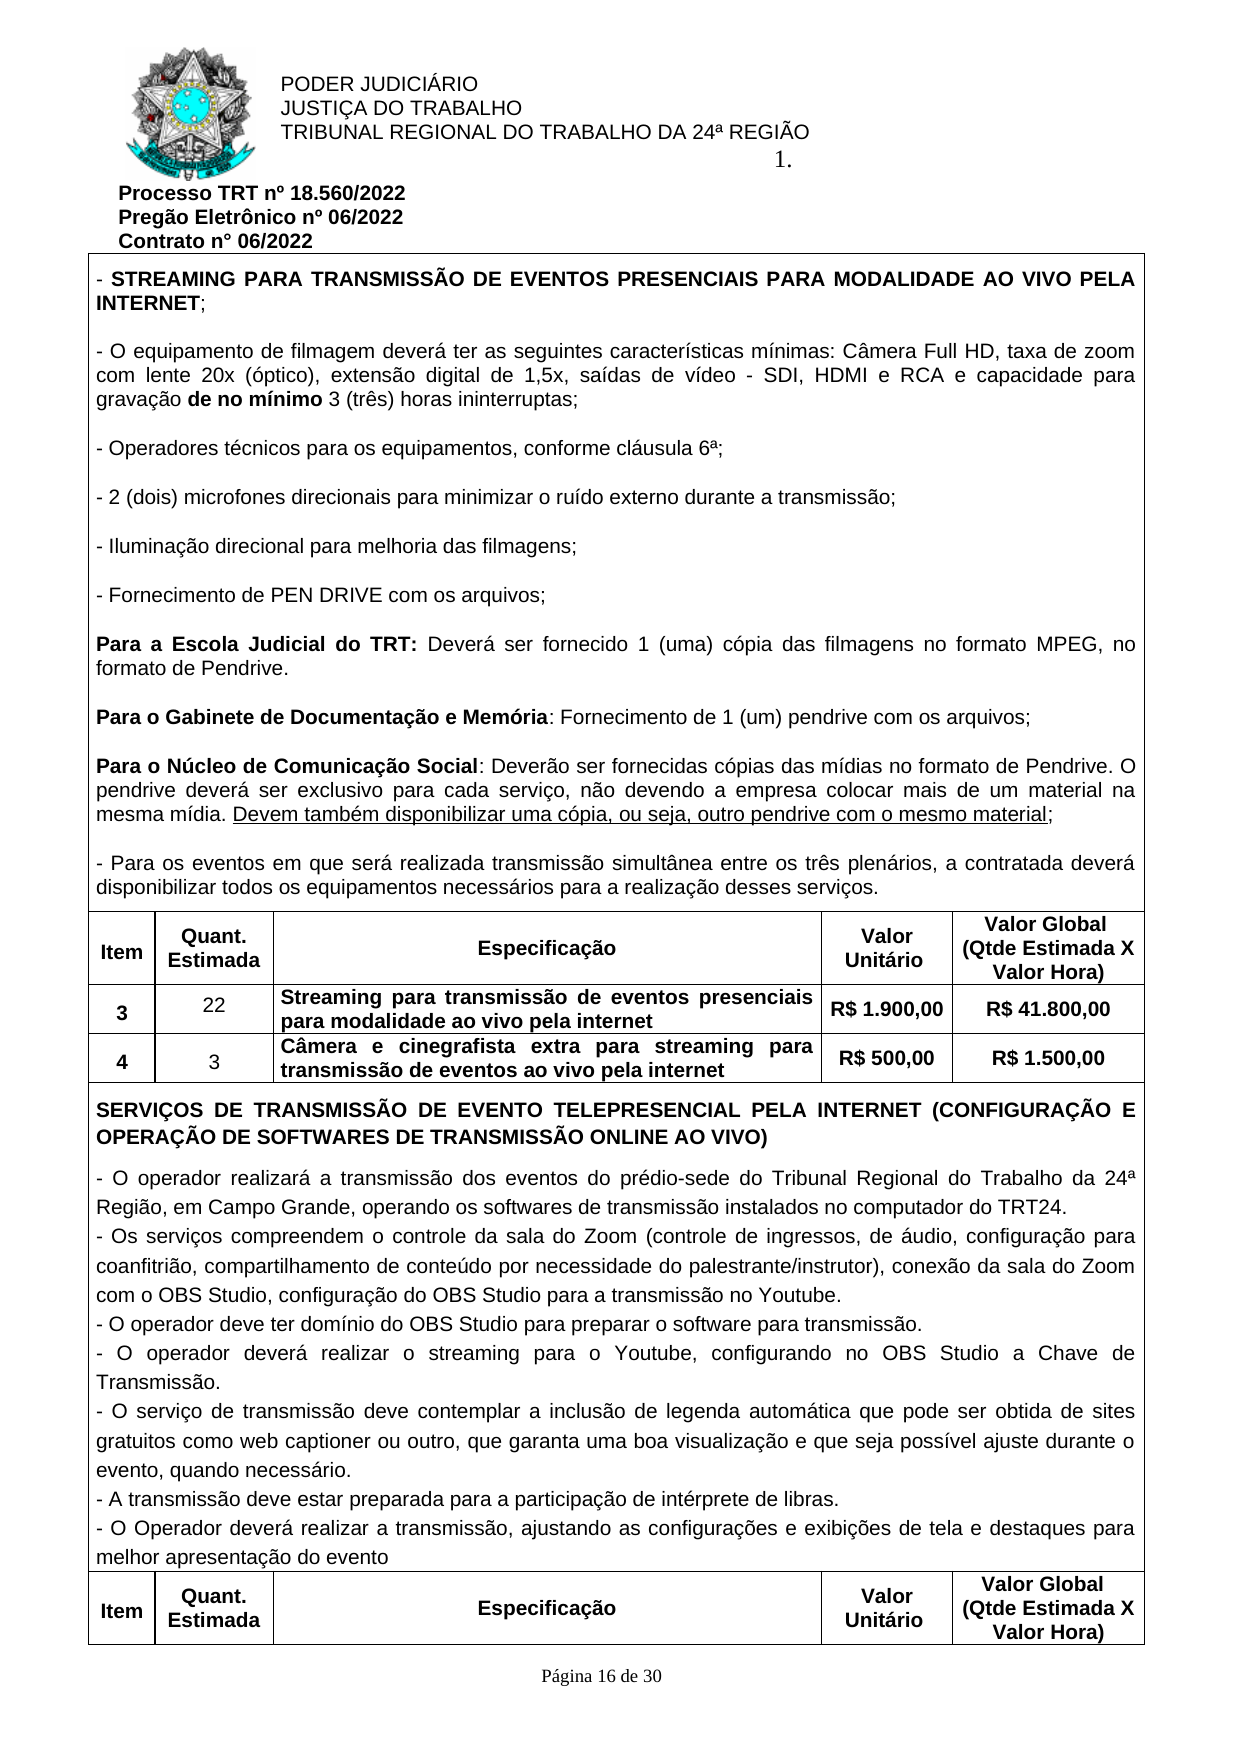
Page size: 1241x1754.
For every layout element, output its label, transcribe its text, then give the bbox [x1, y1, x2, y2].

table_cell Valor Global (Qtde Estimada X Valor Hora) [953, 912, 1144, 984]
table_cell R$ 1.900,00 [822, 985, 952, 1033]
table_cell Item [89, 1572, 154, 1643]
table_cell R$ 1.500,00 [953, 1034, 1144, 1082]
table_cell Quant. Estimada [156, 912, 273, 984]
table_cell Item [89, 912, 154, 984]
table_cell R$ 41.800,00 [953, 985, 1144, 1033]
table_cell Valor Unitário [822, 912, 952, 984]
table_cell Quant. Estimada [156, 1572, 273, 1643]
table_cell Especificação [274, 1572, 821, 1643]
table_cell 3 [156, 1034, 273, 1082]
table_cell Valor Global (Qtde Estimada X Valor Hora) [953, 1572, 1144, 1643]
table_cell Especificação [274, 912, 821, 984]
table_cell Streaming para transmissão de eventos presenciais para modalidade ao vivo pela internet [274, 985, 821, 1033]
table_cell Câmera e cinegrafista extra para streaming para transmissão de eventos ao vivo pela internet [274, 1034, 821, 1082]
table_cell Valor Unitário [822, 1572, 952, 1643]
table_cell - STREAMING PARA TRANSMISSÃO DE EVENTOS PRESENCIAIS PARA MODALIDADE AO VIVO PELA INTERNET; - O equipamento de filmagem deverá ter as seguintes características mínimas: Câmera Full HD, taxa de zoom com lente 20x (óptico), extensão digital de 1,5x, saídas de vídeo - SDI, HDMI e RCA e capacidade para gravação de no mínimo 3 (três) horas ininterruptas; - Operadores técnicos para os equipamentos, conforme cláusula 6ª; - 2 (dois) microfones direcionais para minimizar o ruído externo durante a transmissão; - Iluminação direcional para melhoria das filmagens; - Fornecimento de PEN DRIVE com os arquivos; Para a Escola Judicial do TRT: Deverá ser fornecido 1 (uma) cópia das filmagens no formato MPEG, no formato de Pendrive. Para o Gabinete de Documentação e Memória: Fornecimento de 1 (um) pendrive com os arquivos; Para o Núcleo de Comunicação Social: Deverão ser fornecidas cópias das mídias no formato de Pendrive. O pendrive deverá ser exclusivo para cada serviço, não devendo a empresa colocar mais de um material na mesma mídia. Devem também disponibilizar uma cópia, ou seja, outro pendrive com o mesmo material; - Para os eventos em que será realizada transmissão simultânea entre os três plenários, a contratada deverá disponibilizar todos os equipamentos necessários para a realização desses serviços. [89, 254, 1144, 911]
table_cell 3 [89, 985, 154, 1033]
table_cell 22 [156, 985, 273, 1033]
table_cell R$ 500,00 [822, 1034, 952, 1082]
table_cell SERVIÇOS DE TRANSMISSÃO DE EVENTO TELEPRESENCIAL PELA INTERNET (CONFIGURAÇÃO E OPERAÇÃO DE SOFTWARES DE TRANSMISSÃO ONLINE AO VIVO) - O operador realizará a transmissão dos eventos do prédio-sede do Tribunal Regional do Trabalho da 24ª Região, em Campo Grande, operando os softwares de transmissão instalados no computador do TRT24. - Os serviços compreendem o controle da sala do Zoom (controle de ingressos, de áudio, configuração para coanfitrião, compartilhamento de conteúdo por necessidade do palestrante/instrutor), conexão da sala do Zoom com o OBS Studio, configuração do OBS Studio para a transmissão no Youtube. - O operador deve ter domínio do OBS Studio para preparar o software para transmissão. - O operador deverá realizar o streaming para o Youtube, configurando no OBS Studio a Chave de Transmissão. - O serviço de transmissão deve contemplar a inclusão de legenda automática que pode ser obtida de sites gratuitos como web captioner ou outro, que garanta uma boa visualização e que seja possível ajuste durante o evento, quando necessário. - A transmissão deve estar preparada para a participação de intérprete de libras. - O Operador deverá realizar a transmissão, ajustando as configurações e exibições de tela e destaques para melhor apresentação do evento [89, 1083, 1144, 1571]
table_cell 4 [89, 1034, 154, 1082]
